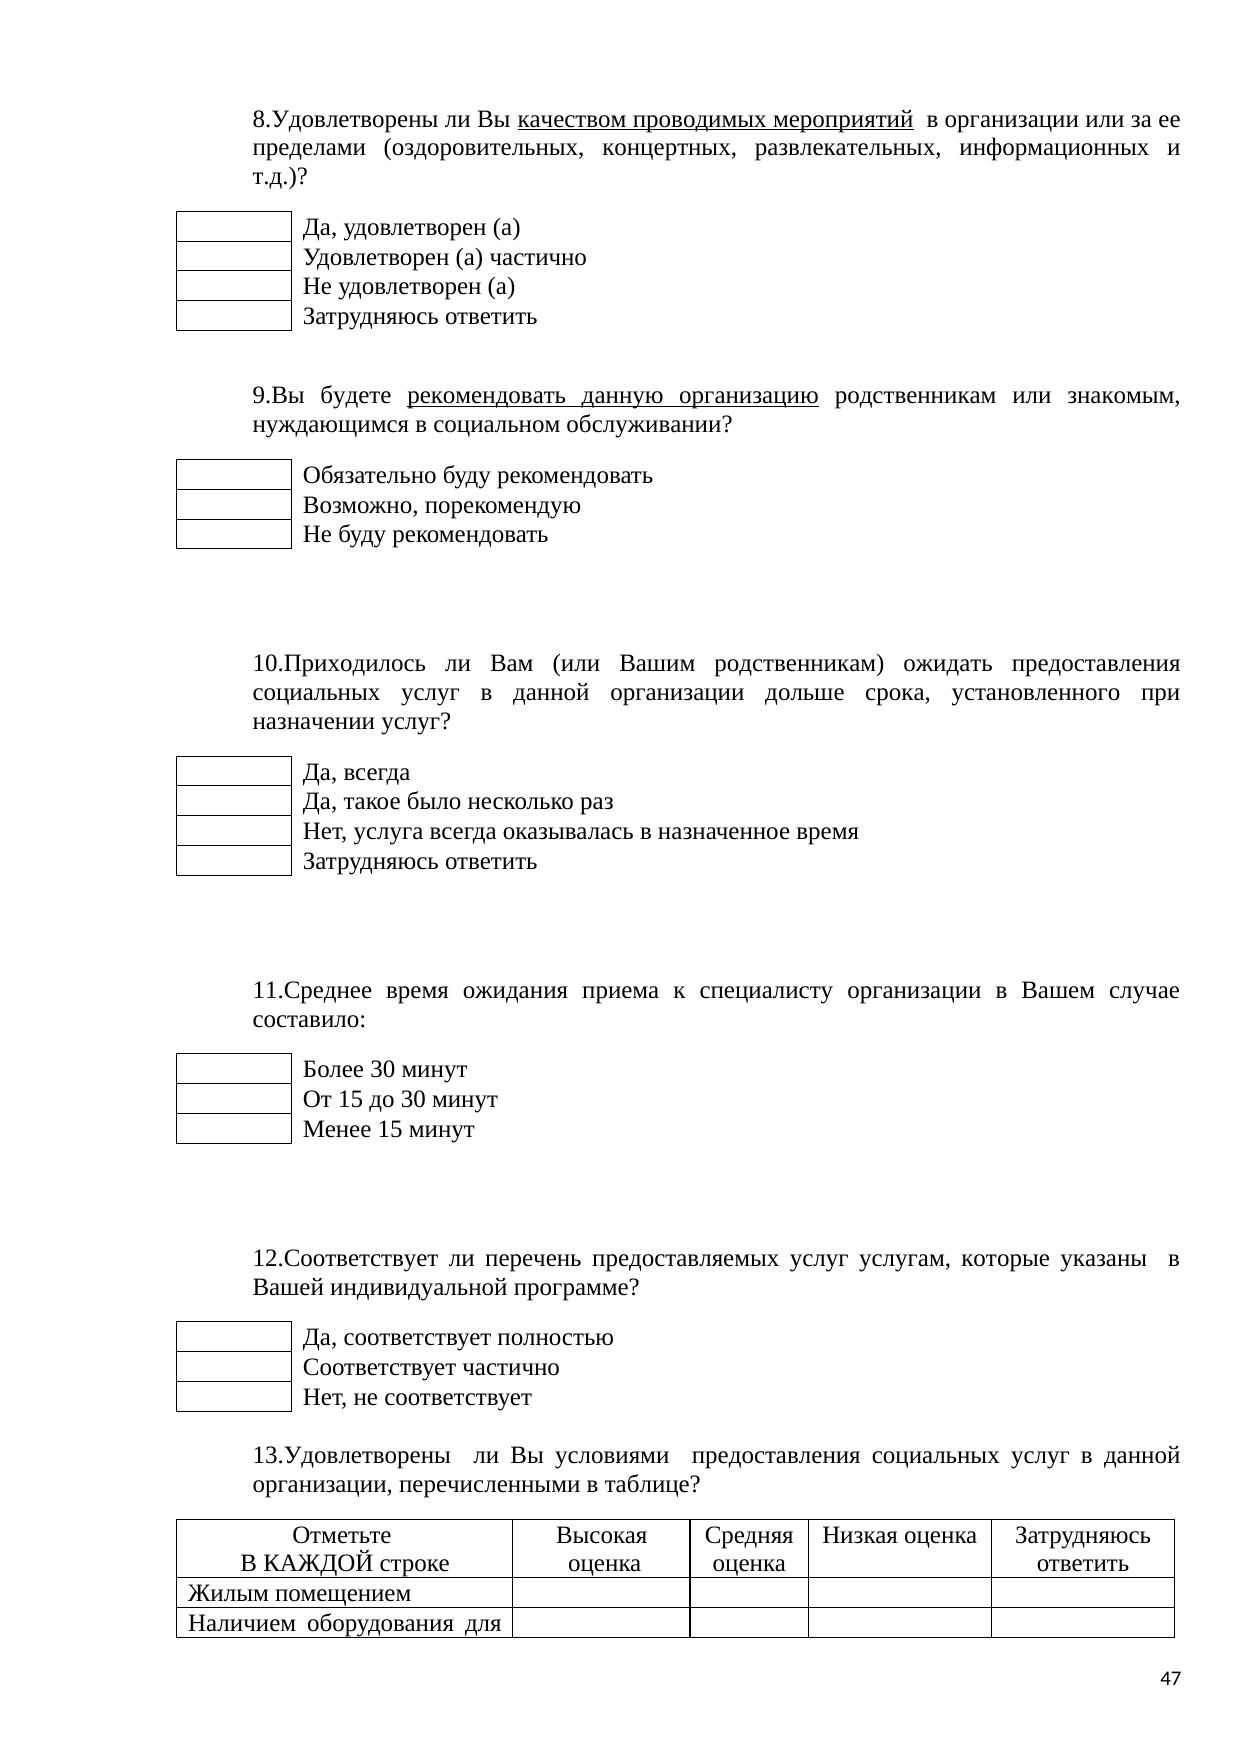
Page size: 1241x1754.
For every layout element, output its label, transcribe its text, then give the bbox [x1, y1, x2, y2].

table_cell [992, 1578, 1174, 1607]
table_header [177, 460, 291, 489]
table_cell Нет, не соответствует [292, 1381, 1174, 1411]
table_cell [513, 1608, 689, 1637]
table_cell [177, 271, 291, 300]
table_cell [177, 301, 291, 330]
table_cell [809, 1608, 991, 1637]
table_header Средняя оценка [691, 1520, 808, 1577]
table_header Да, соответствует полностью [292, 1321, 1174, 1351]
table_header [177, 1322, 291, 1351]
table_cell От 15 до 30 минут [292, 1083, 1174, 1113]
table_cell [177, 242, 291, 270]
text 8.Удовлетворены ли Вы качеством проводимых мероприятий в организации или за ее пределами (оздоровительных, концертных, развлекательных, информационных и т.д.)? [252, 104, 1181, 190]
table_cell Затрудняюсь ответить [292, 845, 1174, 875]
table_cell [992, 1608, 1174, 1637]
table_cell [177, 1352, 291, 1381]
table_cell [177, 1382, 291, 1411]
table_header Да, удовлетворен (а) [292, 211, 1174, 241]
text 9.Вы будете рекомендовать данную организацию родственникам или знакомым, нуждающимся в социальном обслуживании? [252, 381, 1181, 438]
table_header Обязательно буду рекомендовать [292, 459, 1174, 489]
text 12.Соответствует ли перечень предоставляемых услуг услугам, которые указаны в Вашей индивидуальной программе? [252, 1243, 1181, 1300]
table_cell [177, 520, 291, 548]
table_header Затрудняюсь ответить [992, 1520, 1174, 1577]
table_cell Жилым помещением [177, 1578, 512, 1607]
text 13.Удовлетворены ли Вы условиями предоставления социальных услуг в данной организации, перечисленными в таблице? [252, 1440, 1181, 1498]
table_cell [177, 490, 291, 518]
text 10.Приходилось ли Вам (или Вашим родственникам) ожидать предоставления социальных услуг в данной организации дольше срока, установленного при назначении услуг? [252, 648, 1181, 735]
table_cell Соответствует частично [292, 1351, 1174, 1381]
table_cell [177, 786, 291, 815]
table_cell [177, 1084, 291, 1113]
table_header Отметьте В КАЖДОЙ строке [177, 1520, 512, 1577]
table_cell [177, 1114, 291, 1143]
table_header Низкая оценка [809, 1520, 991, 1577]
table_cell Не буду рекомендовать [292, 519, 1174, 548]
table_cell Нет, услуга всегда оказывалась в назначенное время [292, 815, 1174, 845]
table_cell Наличием оборудования для [177, 1608, 512, 1637]
table_header Да, всегда [292, 756, 1174, 785]
table_cell [513, 1578, 689, 1607]
table_cell Возможно, порекомендую [292, 489, 1174, 518]
table_cell [691, 1578, 808, 1607]
table_header [177, 757, 291, 785]
text 11.Среднее время ожидания приема к специалисту организации в Вашем случае составило: [252, 975, 1181, 1032]
table_header Более 30 минут [292, 1053, 1174, 1083]
table_cell Удовлетворен (а) частично [292, 241, 1174, 270]
table_cell Да, такое было несколько раз [292, 785, 1174, 815]
table_header [177, 1054, 291, 1083]
table_header Высокая оценка [513, 1520, 689, 1577]
table_cell [691, 1608, 808, 1637]
table_cell [177, 816, 291, 845]
table_cell [809, 1578, 991, 1607]
table_header [177, 212, 291, 241]
table_cell Затрудняюсь ответить [292, 300, 1174, 330]
table_cell Менее 15 минут [292, 1113, 1174, 1143]
table_cell [177, 846, 291, 875]
table_cell Не удовлетворен (а) [292, 270, 1174, 300]
